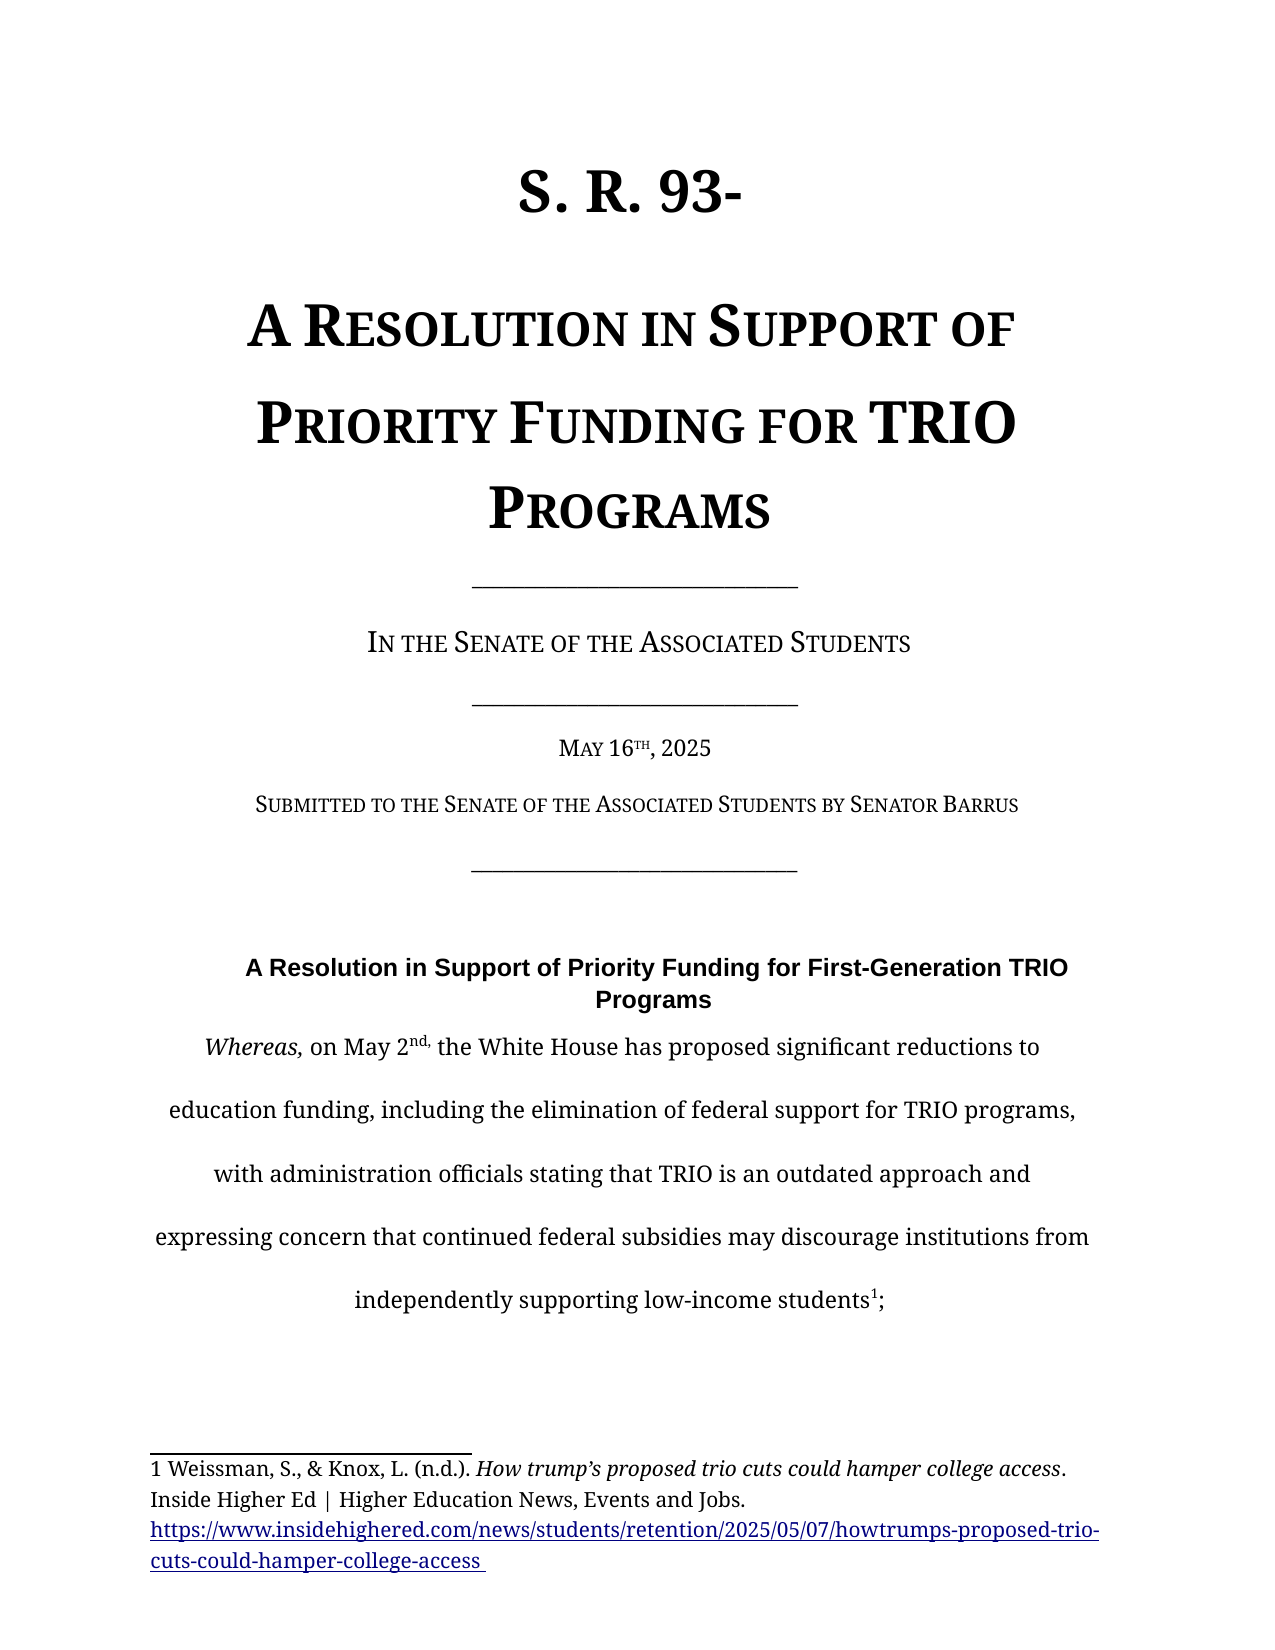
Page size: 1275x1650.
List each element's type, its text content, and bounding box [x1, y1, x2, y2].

text A Resolution in Support of Priority Funding for First-Generation TRIO Programs [190, 953, 1124, 1014]
text _______________________________ [152, 561, 1123, 592]
text MAY 16TH, 2025 [152, 732, 1124, 763]
text IN THE SENATE OF THE ASSOCIATED STUDENTS [367, 621, 1124, 661]
subtitle S. R. 93- [152, 150, 1124, 229]
text Whereas, on May 2nd, the White House has proposed significant reductions to education funding, including the elimination of federal support for TRIO programs, with administration officials stating that TRIO is an outdated approach and expressing concern that continued federal subsidies may discourage institutions from independently supporting low-income students; [152, 1031, 1092, 1316]
text Weissman, S., & Knox, L. (n.d.). How trump’s proposed trio cuts could hamper college access. Inside Higher Ed | Higher Education News, Events and Jobs. https://www.insidehighered.com/news/students/retention/2025/05/07/howtrumps-proposed-trio-cuts-could-hamper-college-access [150, 1454, 1124, 1575]
text PRIORITY FUNDING FOR TRIO PROGRAMS [151, 382, 1123, 546]
text _______________________________ [152, 679, 1123, 711]
text SUBMITTED TO THE SENATE OF THE ASSOCIATED STUDENTS BY SENATOR BARRUS _______________________________ [150, 788, 1124, 876]
text A RESOLUTION IN SUPPORT OF [151, 283, 1124, 363]
